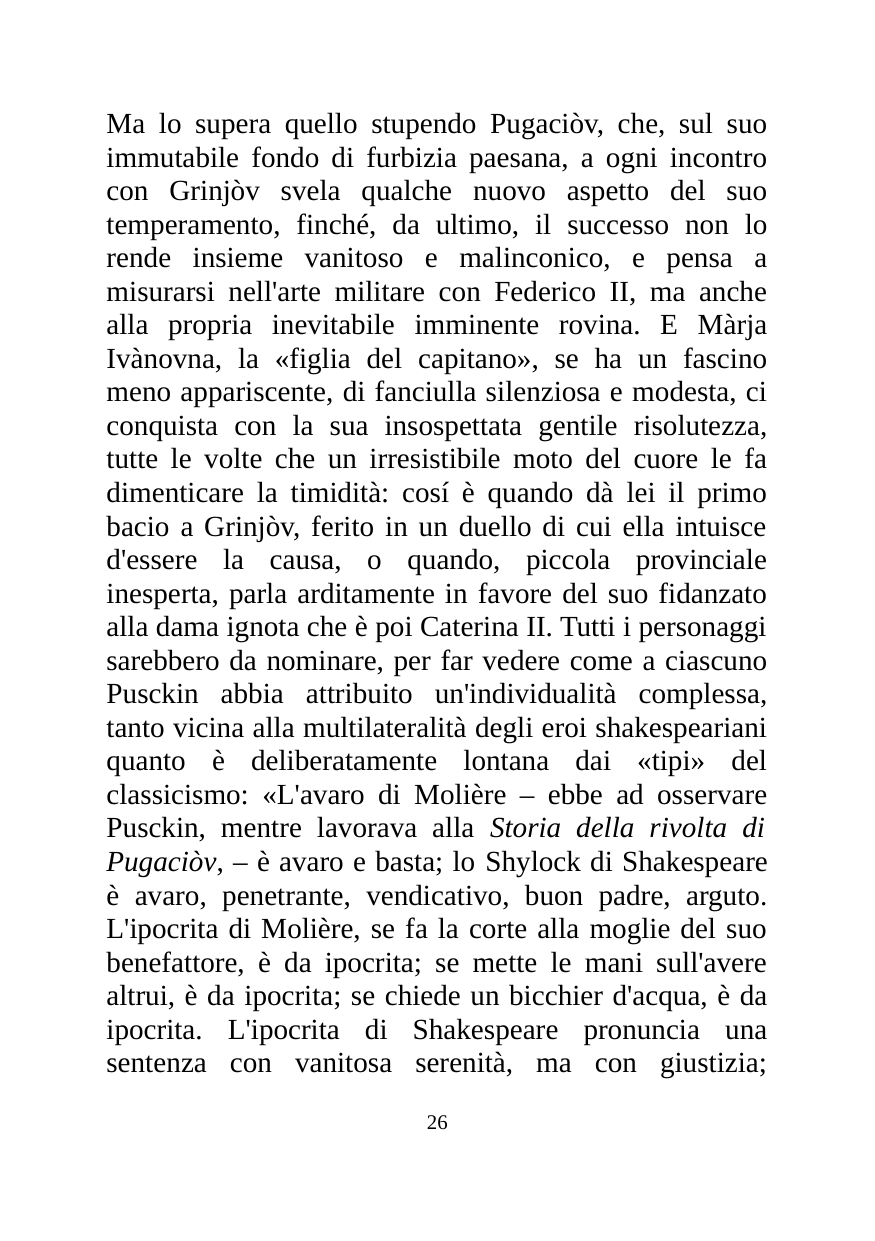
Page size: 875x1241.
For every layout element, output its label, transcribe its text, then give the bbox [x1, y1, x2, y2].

text Ma lo supera quello stupendo Pugaciòv, che, sul suo immutabile fondo di furbizia paesana, a ogni incontro con Grinjòv svela qualche nuovo aspetto del suo temperamento, finché, da ultimo, il successo non lo rende insieme vanitoso e malinconico, e pensa a misurarsi nell'arte militare con Federico II, ma anche alla propria inevitabile imminente rovina. E Màrja Ivànovna, la «figlia del capitano», se ha un fascino meno appariscente, di fanciulla silenziosa e modesta, ci conquista con la sua insospettata gentile risolutezza, tutte le volte che un irresistibile moto del cuore le fa dimenticare la timidità: cosí è quando dà lei il primo bacio a Grinjòv, ferito in un duello di cui ella intuisce d'essere la causa, o quando, piccola provinciale inesperta, parla arditamente in favore del suo fidanzato alla dama ignota che è poi Caterina II. Tutti i personaggi sarebbero da nominare, per far vedere come a ciascuno Pusckin abbia attribuito un'individualità complessa, tanto vicina alla multilateralità degli eroi shakespeariani quanto è deliberatamente lontana dai «tipi» del classicismo: «L'avaro di Molière – ebbe ad osservare Pusckin, mentre lavorava alla Storia della rivolta di Pugaciòv, – è avaro e basta; lo Shylock di Shakespeare è avaro, penetrante, vendicativo, buon padre, arguto. L'ipocrita di Molière, se fa la corte alla moglie del suo benefattore, è da ipocrita; se mette le mani sull'avere altrui, è da ipocrita; se chiede un bicchier d'acqua, è da ipocrita. L'ipocrita di Shakespeare pronuncia una sentenza con vanitosa serenità, ma con giustizia; [106, 106, 768, 1079]
